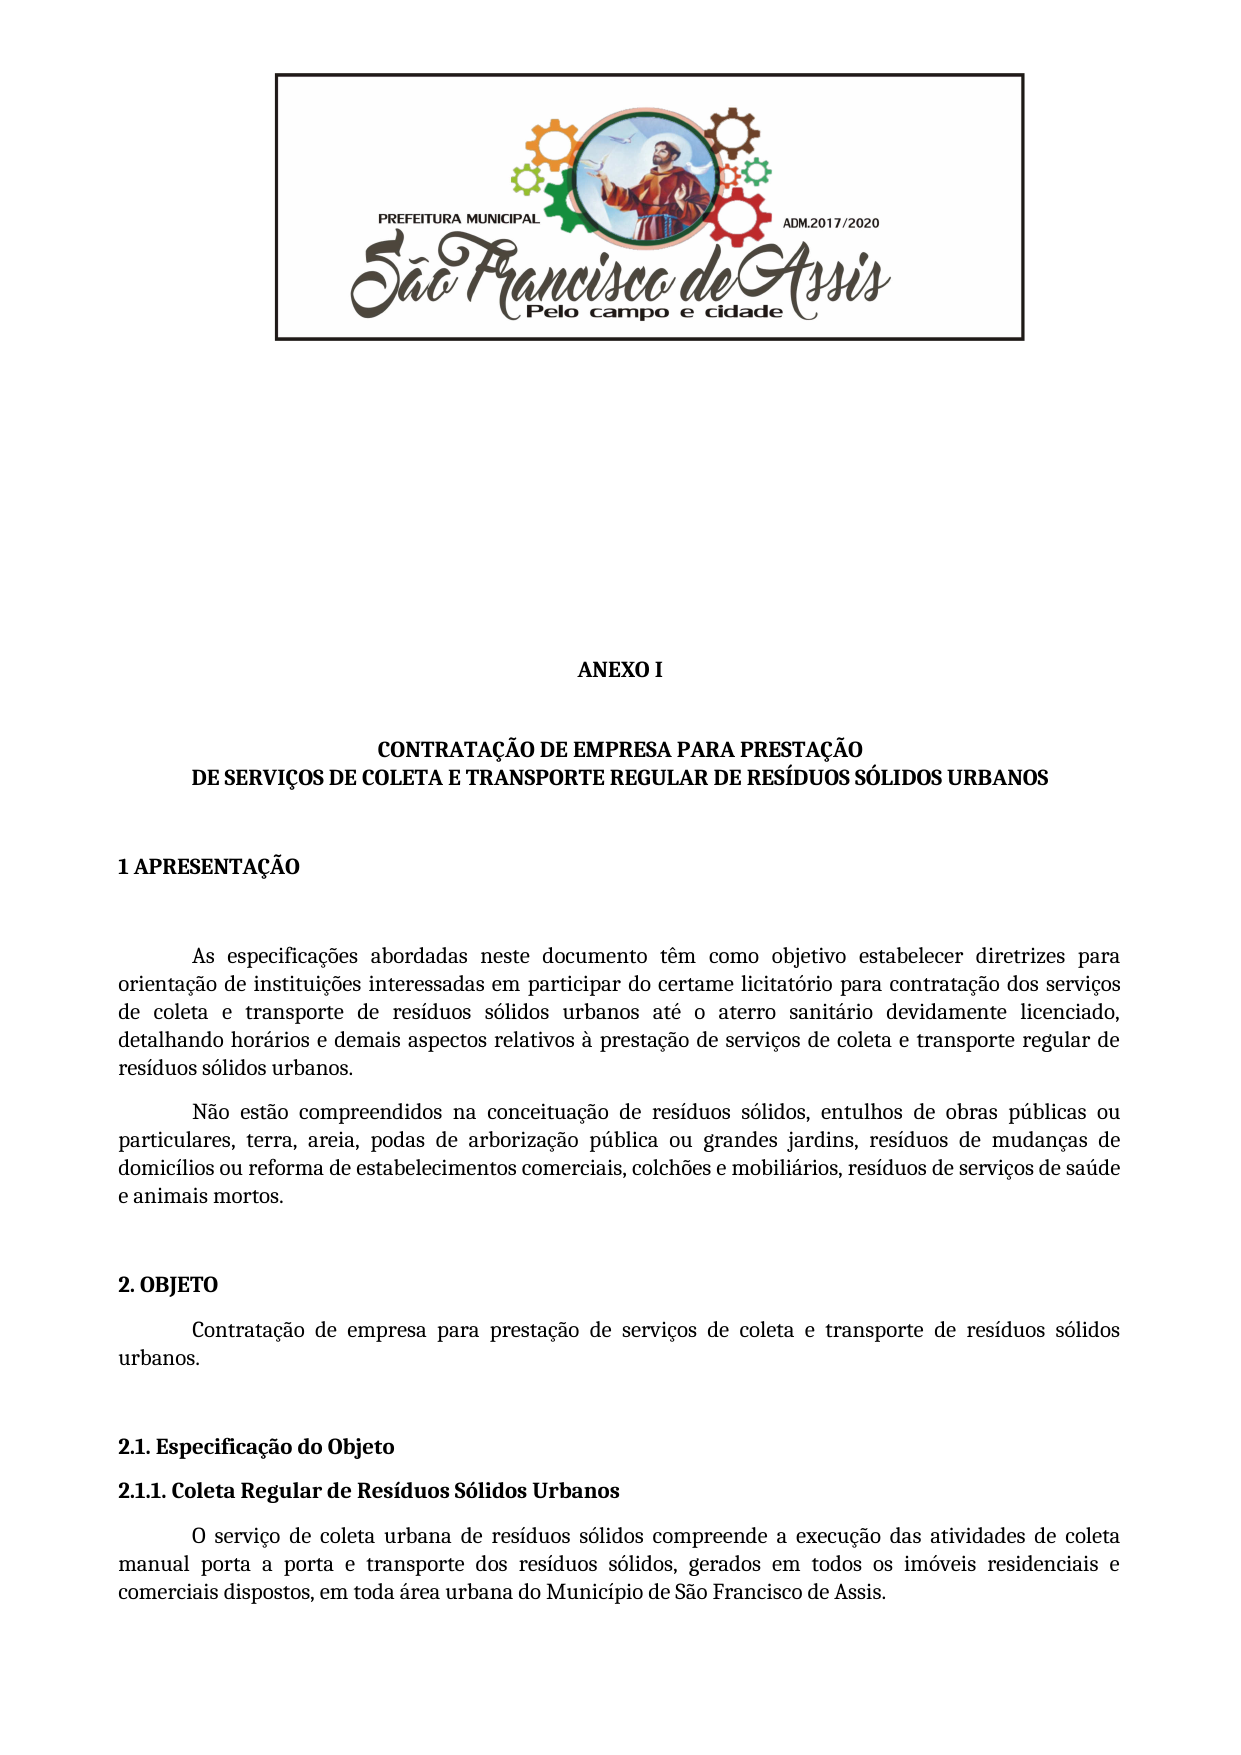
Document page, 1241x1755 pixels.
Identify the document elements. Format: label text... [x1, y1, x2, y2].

text Não estão compreendidos na conceituação de resíduos sólidos, entulhos de obras públicas ou particulares, terra, areia, podas de arborização pública ou grandes jardins, resíduos de mudanças de domicílios ou reforma de estabelecimentos comerciais, colchões e mobiliários, resíduos de serviços de saúde e animais mortos. [118, 1099, 1122, 1209]
text As especificações abordadas neste documento têm como objetivo estabelecer diretrizes para orientação de instituições interessadas em participar do certame licitatório para contratação dos serviços de coleta e transporte de resíduos sólidos urbanos até o aterro sanitário devidamente licenciado, detalhando horários e demais aspectos relativos à prestação de serviços de coleta e transporte regular de resíduos sólidos urbanos. [118, 943, 1122, 1081]
text O serviço de coleta urbana de resíduos sólidos compreende a execução das atividades de coleta manual porta a porta e transporte dos resíduos sólidos, gerados em todos os imóveis residenciais e comerciais dispostos, em toda área urbana do Município de São Francisco de Assis. [118, 1523, 1122, 1605]
text CONTRATAÇÃO DE EMPRESA PARA PRESTAÇÃO DE SERVIÇOS DE COLETA E TRANSPORTE REGULAR DE RESÍDUOS SÓLIDOS URBANOS [118, 736, 1122, 791]
text Contratação de empresa para prestação de serviços de coleta e transporte de resíduos sólidos urbanos. [118, 1316, 1122, 1371]
text 2. OBJETO [118, 1272, 1122, 1298]
text 2.1. Especificação do Objeto [118, 1433, 1122, 1460]
text 1 APRESENTAÇÃO [118, 853, 1122, 880]
text ANEXO I [118, 657, 1122, 684]
text 2.1.1. Coleta Regular de Resíduos Sólidos Urbanos [118, 1478, 1122, 1504]
